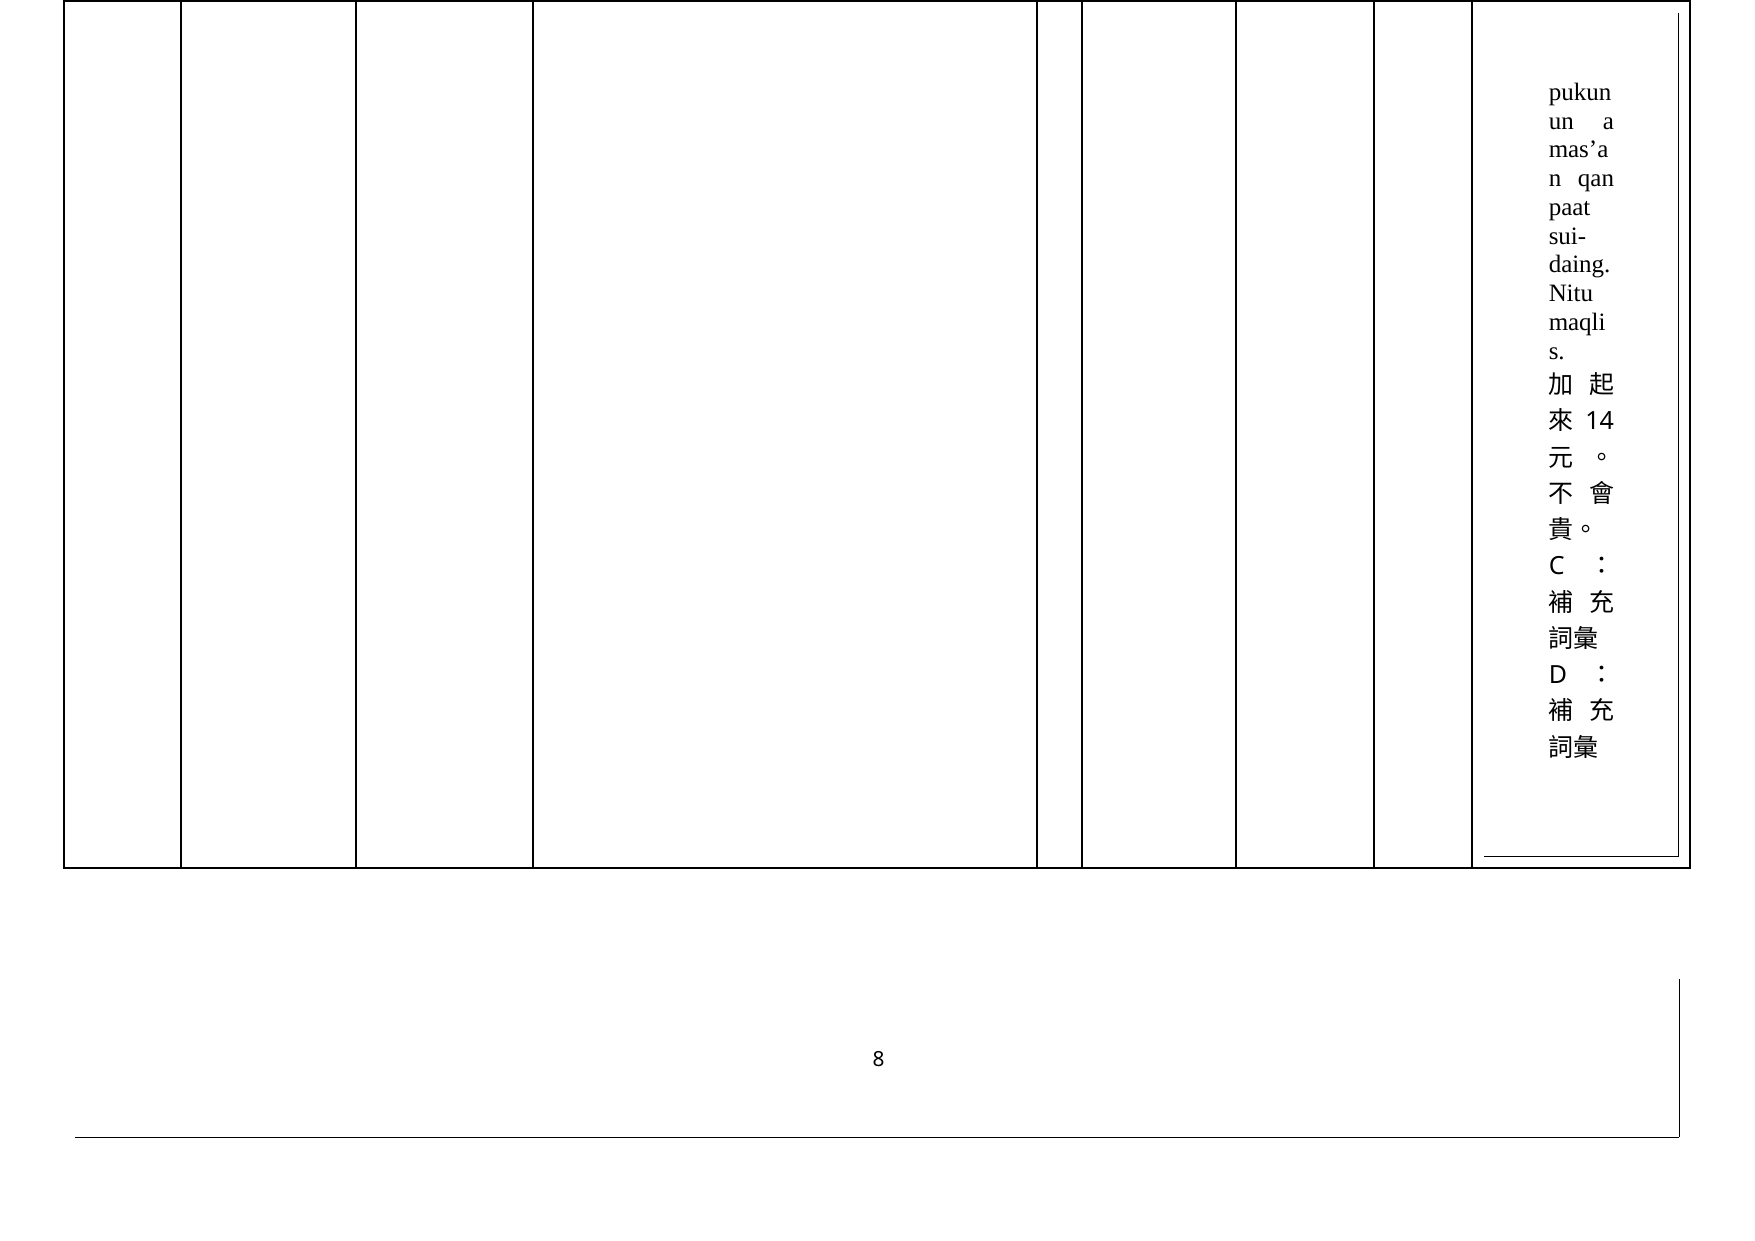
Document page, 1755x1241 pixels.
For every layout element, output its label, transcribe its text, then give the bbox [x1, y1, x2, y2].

table_cell [357, 2, 532, 867]
table_cell [1083, 2, 1235, 867]
table_cell pukunun a mas’an qan paat sui-daing. Nitu maqlis. 加起來14元。不會貴。 C：補充詞彙 D：補充詞彙 [1473, 2, 1689, 867]
table_cell [1237, 2, 1373, 867]
table_cell [65, 2, 180, 867]
table_cell [182, 2, 355, 867]
table_cell [1375, 2, 1471, 867]
table_cell [534, 2, 1036, 867]
table_cell [1038, 2, 1081, 867]
